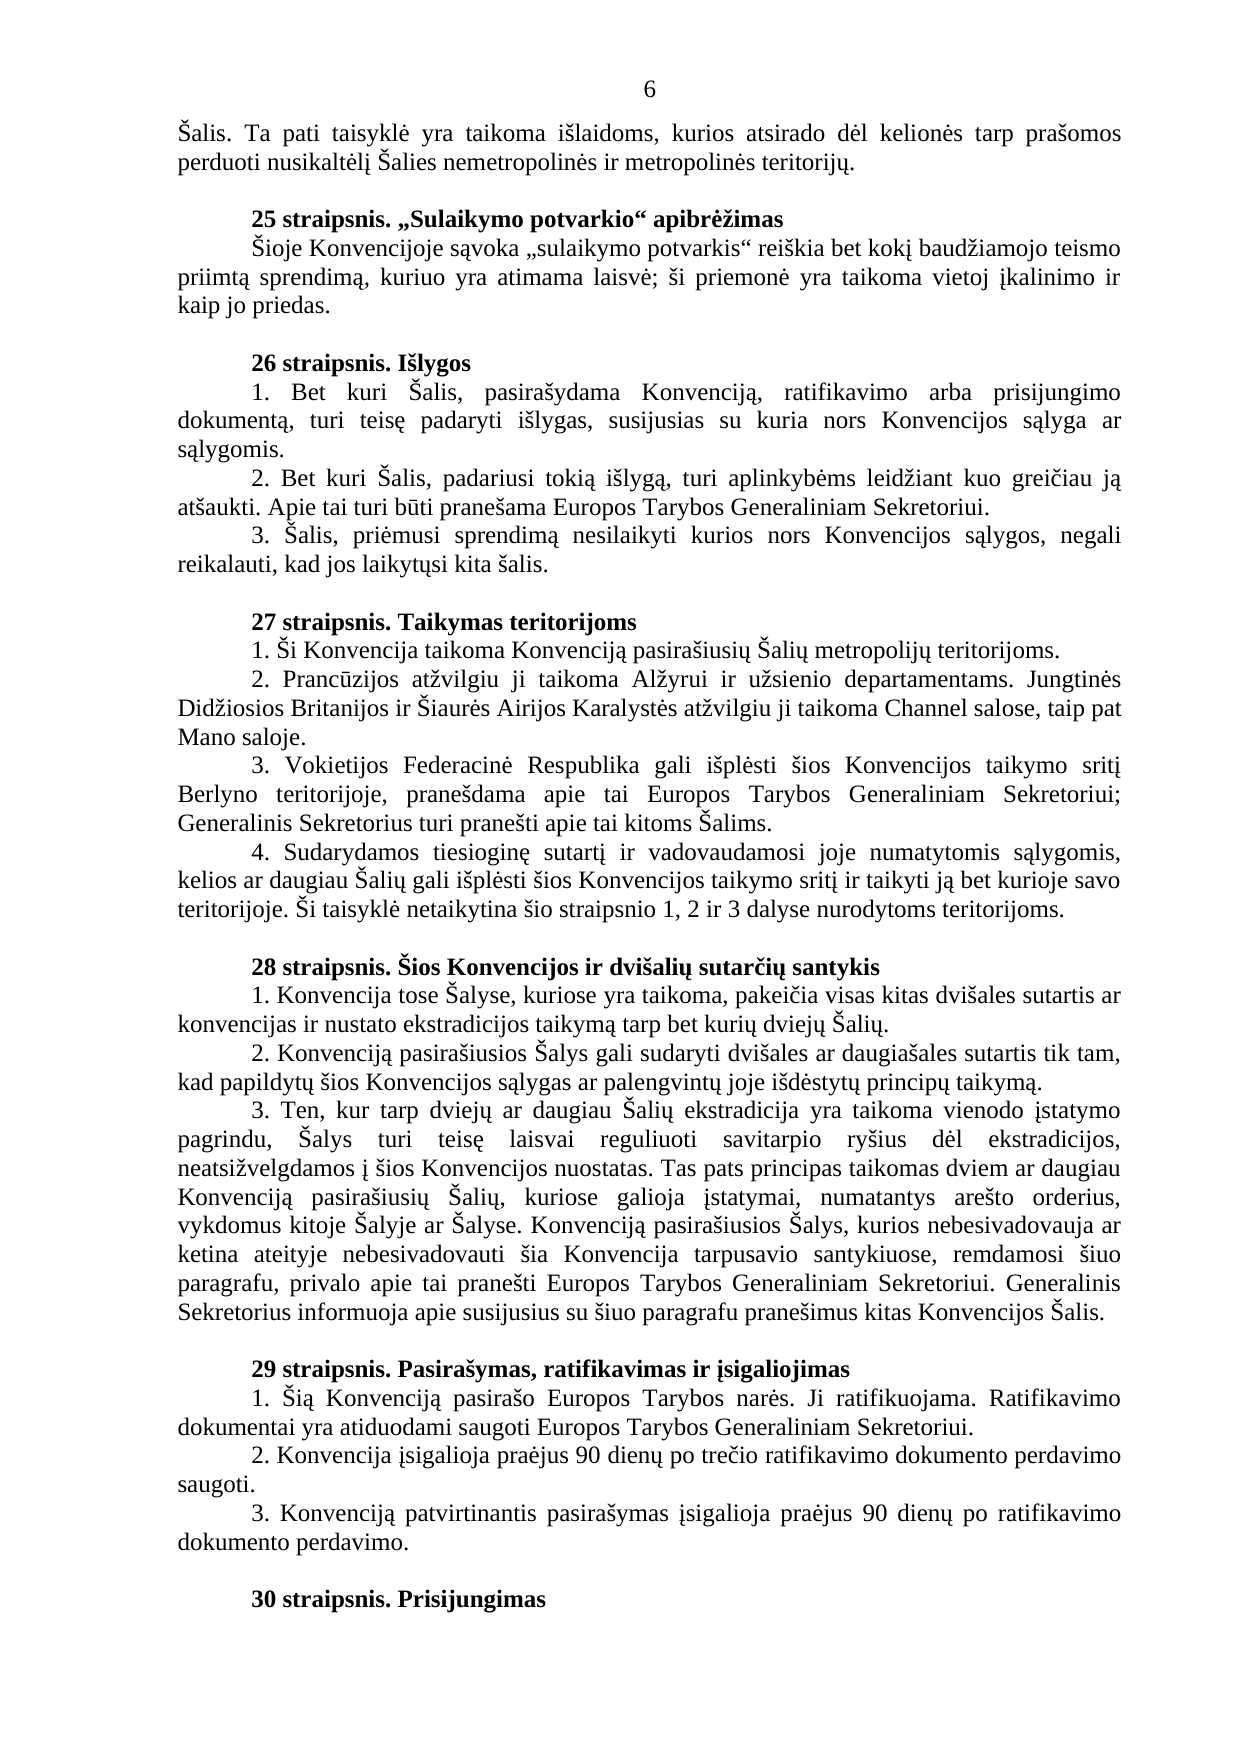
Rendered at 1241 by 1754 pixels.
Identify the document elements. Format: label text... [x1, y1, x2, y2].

text 29 straipsnis. Pasirašymas, ratifikavimas ir įsigaliojimas [177, 1354, 1122, 1383]
text 2. Prancūzijos atžvilgiu ji taikoma Alžyrui ir užsienio departamentams. Jungtinės Didžiosios Britanijos ir Šiaurės Airijos Karalystės atžvilgiu ji taikoma Channel salose, taip pat Mano saloje. [177, 664, 1122, 751]
text 1. Konvencija tose Šalyse, kuriose yra taikoma, pakeičia visas kitas dvišales sutartis ar konvencijas ir nustato ekstradicijos taikymą tarp bet kurių dviejų Šalių. [177, 981, 1122, 1038]
text 30 straipsnis. Prisijungimas [177, 1584, 1122, 1613]
text 1. Bet kuri Šalis, pasirašydama Konvenciją, ratifikavimo arba prisijungimo dokumentą, turi teisę padaryti išlygas, susijusias su kuria nors Konvencijos sąlyga ar sąlygomis. [177, 377, 1122, 463]
text 3. Vokietijos Federacinė Respublika gali išplėsti šios Konvencijos taikymo sritį Berlyno teritorijoje, pranešdama apie tai Europos Tarybos Generaliniam Sekretoriui; Generalinis Sekretorius turi pranešti apie tai kitoms Šalims. [177, 751, 1122, 837]
text 3. Ten, kur tarp dviejų ar daugiau Šalių ekstradicija yra taikoma vienodo įstatymo pagrindu, Šalys turi teisę laisvai reguliuoti savitarpio ryšius dėl ekstradicijos, neatsižvelgdamos į šios Konvencijos nuostatas. Tas pats principas taikomas dviem ar daugiau Konvenciją pasirašiusių Šalių, kuriose galioja įstatymai, numatantys arešto orderius, vykdomus kitoje Šalyje ar Šalyse. Konvenciją pasirašiusios Šalys, kurios nebesivadovauja ar ketina ateityje nebesivadovauti šia Konvencija tarpusavio santykiuose, remdamosi šiuo paragrafu, privalo apie tai pranešti Europos Tarybos Generaliniam Sekretoriui. Generalinis Sekretorius informuoja apie susijusius su šiuo paragrafu pranešimus kitas Konvencijos Šalis. [177, 1096, 1122, 1326]
text 1. Šią Konvenciją pasirašo Europos Tarybos narės. Ji ratifikuojama. Ratifikavimo dokumentai yra atiduodami saugoti Europos Tarybos Generaliniam Sekretoriui. [177, 1383, 1122, 1441]
text 2. Konvenciją pasirašiusios Šalys gali sudaryti dvišales ar daugiašales sutartis tik tam, kad papildytų šios Konvencijos sąlygas ar palengvintų joje išdėstytų principų taikymą. [177, 1038, 1122, 1096]
text 28 straipsnis. Šios Konvencijos ir dvišalių sutarčių santykis [177, 952, 1122, 981]
text 26 straipsnis. Išlygos [177, 348, 1122, 377]
text 2. Bet kuri Šalis, padariusi tokią išlygą, turi aplinkybėms leidžiant kuo greičiau ją atšaukti. Apie tai turi būti pranešama Europos Tarybos Generaliniam Sekretoriui. [177, 463, 1122, 521]
text Šioje Konvencijoje sąvoka „sulaikymo potvarkis“ reiškia bet kokį baudžiamojo teismo priimtą sprendimą, kuriuo yra atimama laisvė; ši priemonė yra taikoma vietoj įkalinimo ir kaip jo priedas. [177, 233, 1122, 319]
text 3. Konvenciją patvirtinantis pasirašymas įsigalioja praėjus 90 dienų po ratifikavimo dokumento perdavimo. [177, 1498, 1122, 1556]
text 27 straipsnis. Taikymas teritorijoms [177, 607, 1122, 636]
text 1. Ši Konvencija taikoma Konvenciją pasirašiusių Šalių metropolijų teritorijoms. [177, 636, 1122, 664]
text 4. Sudarydamos tiesioginę sutartį ir vadovaudamosi joje numatytomis sąlygomis, kelios ar daugiau Šalių gali išplėsti šios Konvencijos taikymo sritį ir taikyti ją bet kurioje savo teritorijoje. Ši taisyklė netaikytina šio straipsnio 1, 2 ir 3 dalyse nurodytoms teritorijoms. [177, 837, 1122, 923]
text 3. Šalis, priėmusi sprendimą nesilaikyti kurios nors Konvencijos sąlygos, negali reikalauti, kad jos laikytųsi kita šalis. [177, 521, 1122, 578]
text 25 straipsnis. „Sulaikymo potvarkio“ apibrėžimas [177, 204, 1122, 233]
text Šalis. Ta pati taisyklė yra taikoma išlaidoms, kurios atsirado dėl kelionės tarp prašomos perduoti nusikaltėlį Šalies nemetropolinės ir metropolinės teritorijų. [177, 118, 1122, 176]
text 2. Konvencija įsigalioja praėjus 90 dienų po trečio ratifikavimo dokumento perdavimo saugoti. [177, 1441, 1122, 1498]
